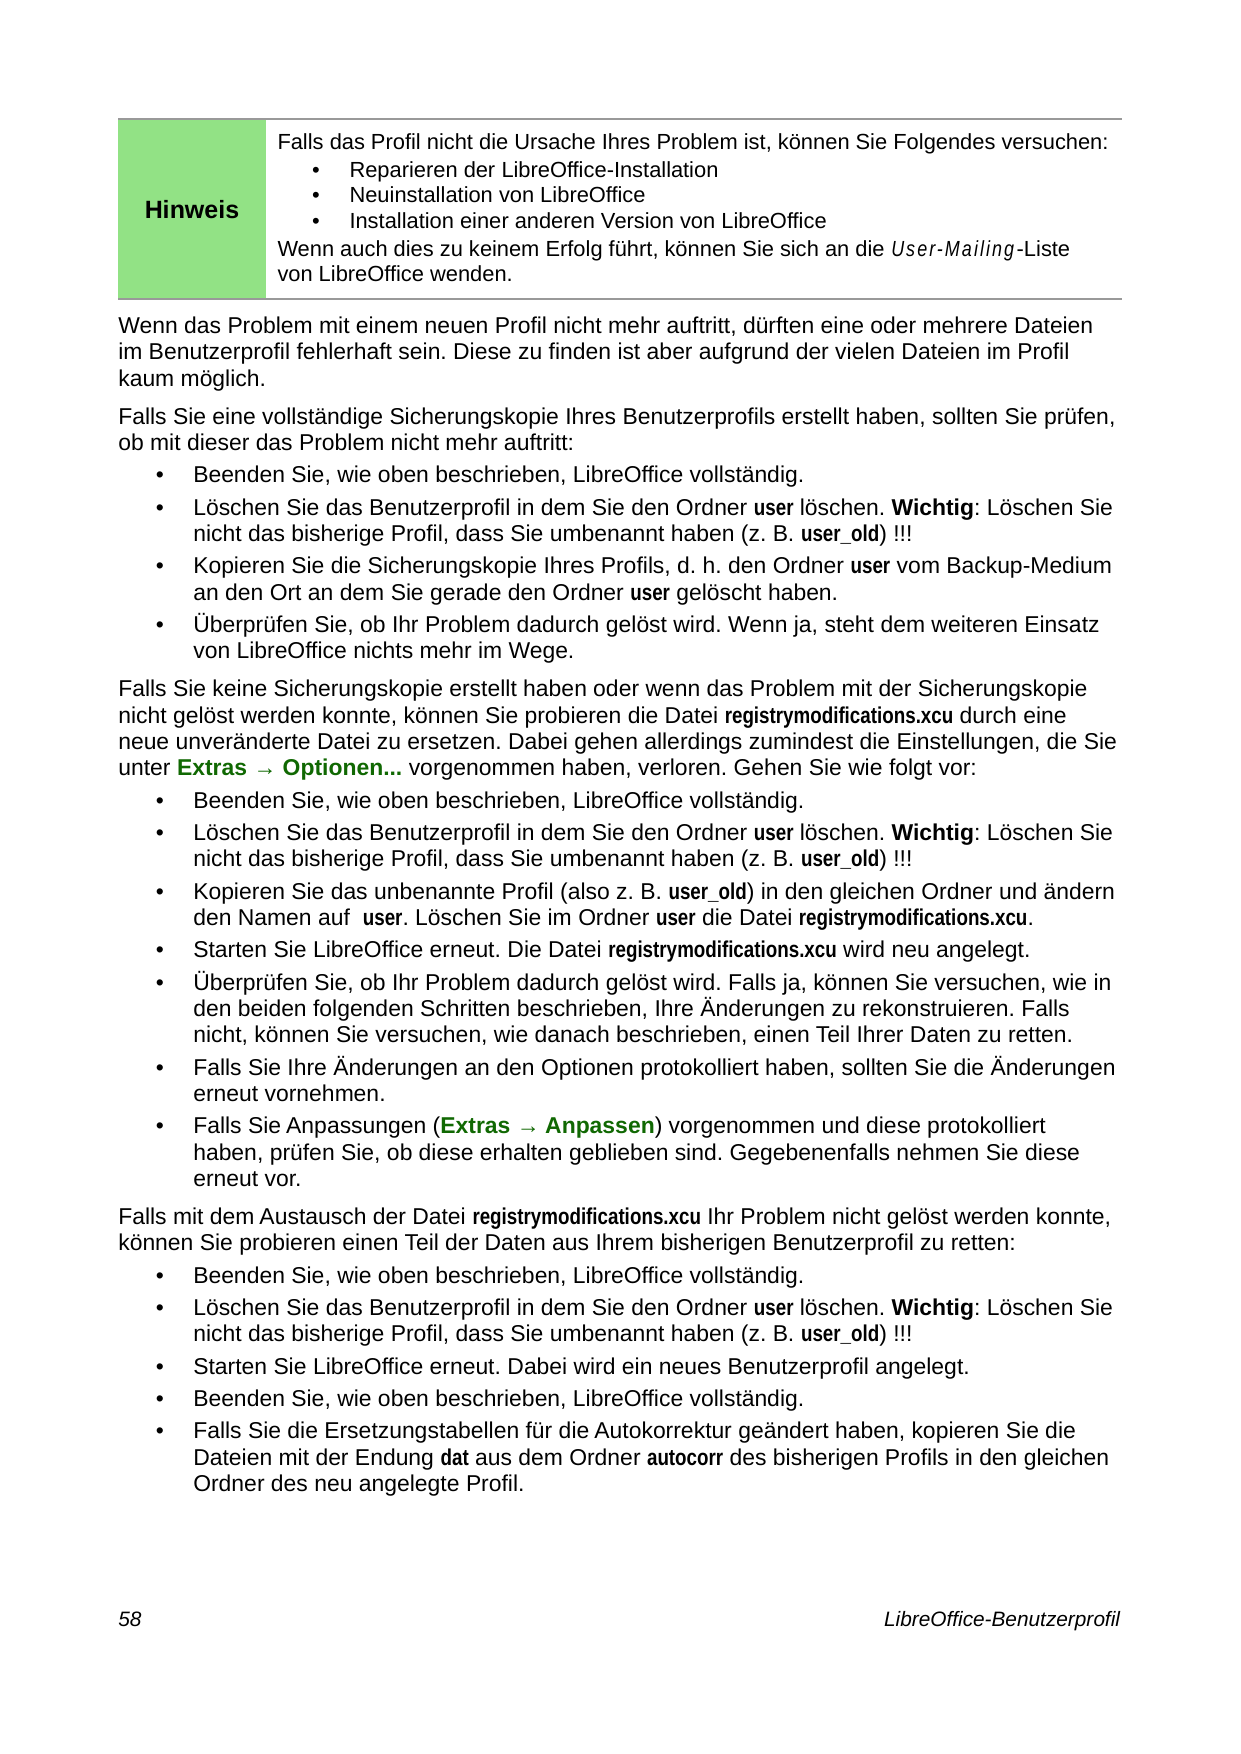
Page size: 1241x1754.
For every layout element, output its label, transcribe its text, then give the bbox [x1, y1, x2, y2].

list Kopieren Sie die Sicherungskopie Ihres Profils, d. h. den Ordner user vom Backup-Medium an den Ort an dem Sie gerade den Ordner user gelöscht haben. [156, 552, 1122, 605]
text Falls Sie keine Sicherungskopie erstellt haben oder wenn das Problem mit der Sicherungskopie nicht gelöst werden konnte, können Sie probieren die Datei registrymodifications.xcu durch eine neue unveränderte Datei zu ersetzen. Dabei gehen allerdings zumindest die Einstellungen, die Sie unter Extras → Optionen... vorgenommen haben, verloren. Gehen Sie wie folgt vor: [118, 675, 1122, 781]
list Löschen Sie das Benutzerprofil in dem Sie den Ordner user löschen. Wichtig: Löschen Sie nicht das bisherige Profil, dass Sie umbenannt haben (z. B. user_old) !!! [156, 493, 1122, 546]
list Kopieren Sie das unbenannte Profil (also z. B. user_old) in den gleichen Ordner und ändern den Namen auf user. Löschen Sie im Ordner user die Datei registrymodifications.xcu. [156, 878, 1122, 930]
list Falls Sie Ihre Änderungen an den Optionen protokolliert haben, sollten Sie die Änderungen erneut vornehmen. [156, 1053, 1122, 1106]
text Falls Sie eine vollständige Sicherungskopie Ihres Benutzerprofils erstellt haben, sollten Sie prüfen, ob mit dieser das Problem nicht mehr auftritt: [118, 403, 1122, 455]
list Starten Sie LibreOffice erneut. Die Datei registrymodifications.xcu wird neu angelegt. [156, 936, 1122, 963]
table_header Hinweis [118, 120, 266, 298]
list Beenden Sie, wie oben beschrieben, LibreOffice vollständig. [156, 1385, 1122, 1411]
list Beenden Sie, wie oben beschrieben, LibreOffice vollständig. [156, 461, 1122, 488]
list Beenden Sie, wie oben beschrieben, LibreOffice vollständig. [156, 787, 1122, 813]
list Überprüfen Sie, ob Ihr Problem dadurch gelöst wird. Wenn ja, steht dem weiteren Einsatz von LibreOffice nichts mehr im Wege. [156, 611, 1122, 663]
list Falls Sie Anpassungen (Extras → Anpassen) vorgenommen und diese protokolliert haben, prüfen Sie, ob diese erhalten geblieben sind. Gegebenenfalls nehmen Sie diese erneut vor. [156, 1112, 1122, 1191]
list Starten Sie LibreOffice erneut. Dabei wird ein neues Benutzerprofil angelegt. [156, 1353, 1122, 1379]
text Wenn das Problem mit einem neuen Profil nicht mehr auftritt, dürften eine oder mehrere Dateien im Benutzerprofil fehlerhaft sein. Diese zu finden ist aber aufgrund der vielen Dateien im Profil kaum möglich. [118, 312, 1122, 391]
table_header Falls das Profil nicht die Ursache Ihres Problem ist, können Sie Folgendes versuchen: Reparieren der LibreOffice-Installation Neuinstallation von LibreOffice Installation einer anderen Version von LibreOffice Wenn auch dies zu keinem Erfolg führt, können Sie sich an die User-Mailing-Liste von LibreOffice wenden. [266, 120, 1122, 298]
list Löschen Sie das Benutzerprofil in dem Sie den Ordner user löschen. Wichtig: Löschen Sie nicht das bisherige Profil, dass Sie umbenannt haben (z. B. user_old) !!! [156, 1294, 1122, 1347]
list Beenden Sie, wie oben beschrieben, LibreOffice vollständig. [156, 1262, 1122, 1288]
list Überprüfen Sie, ob Ihr Problem dadurch gelöst wird. Falls ja, können Sie versuchen, wie in den beiden folgenden Schritten beschrieben, Ihre Änderungen zu rekonstruieren. Falls nicht, können Sie versuchen, wie danach beschrieben, einen Teil Ihrer Daten zu retten. [156, 968, 1122, 1048]
list Falls Sie die Ersetzungstabellen für die Autokorrektur geändert haben, kopieren Sie die Dateien mit der Endung dat aus dem Ordner autocorr des bisherigen Profils in den gleichen Ordner des neu angelegte Profil. [156, 1417, 1122, 1496]
list Löschen Sie das Benutzerprofil in dem Sie den Ordner user löschen. Wichtig: Löschen Sie nicht das bisherige Profil, dass Sie umbenannt haben (z. B. user_old) !!! [156, 819, 1122, 872]
text Falls mit dem Austausch der Datei registrymodifications.xcu Ihr Problem nicht gelöst werden konnte, können Sie probieren einen Teil der Daten aus Ihrem bisherigen Benutzerprofil zu retten: [118, 1203, 1122, 1256]
